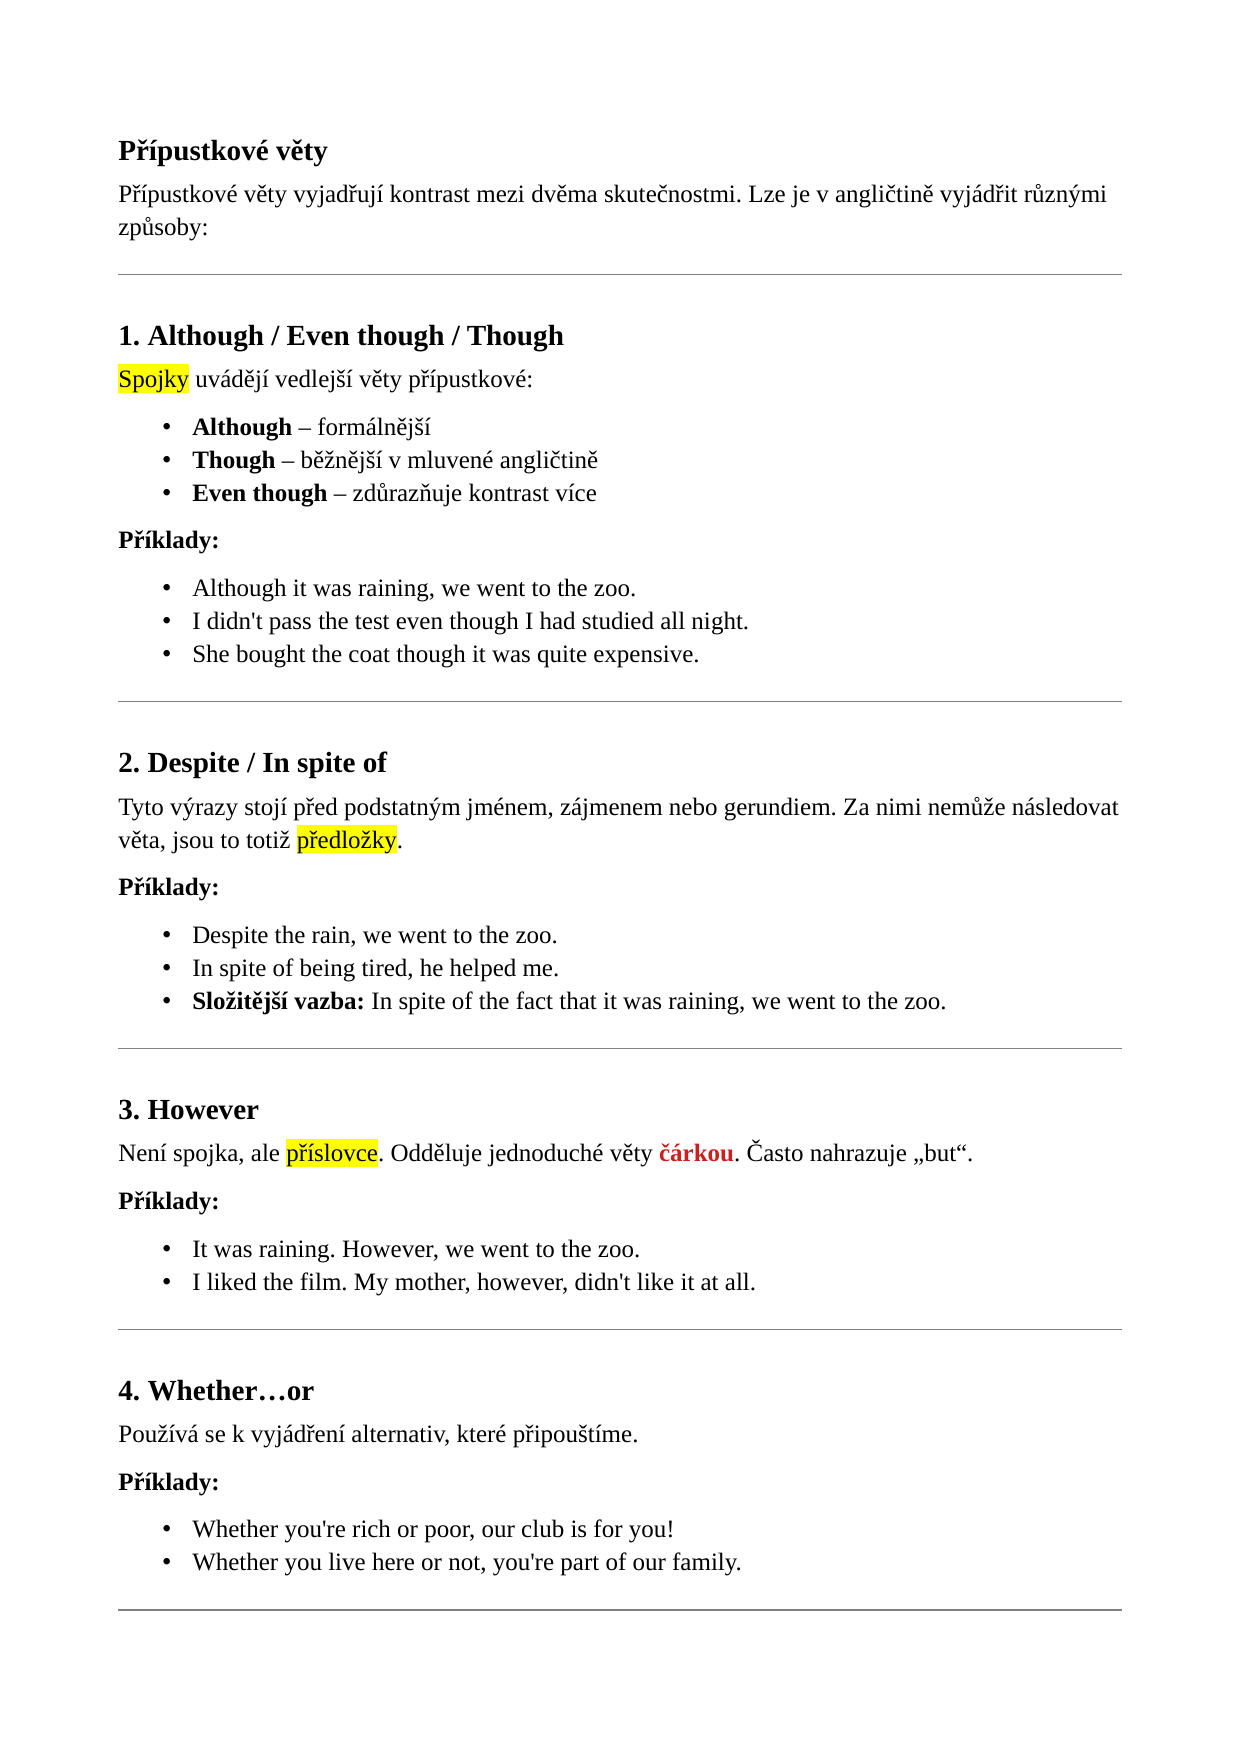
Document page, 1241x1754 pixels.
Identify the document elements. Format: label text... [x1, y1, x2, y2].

list Složitější vazba: In spite of the fact that it was raining, we went to the zoo. [162, 986, 1122, 1015]
list She bought the coat though it was quite expensive. [162, 639, 1122, 668]
list Whether you're rich or poor, our club is for you! [162, 1514, 1122, 1543]
subtitle 2. Despite / In spite of [118, 746, 1122, 779]
list It was raining. However, we went to the zoo. [162, 1234, 1122, 1262]
list Although it was raining, we went to the zoo. [162, 573, 1122, 602]
list Even though – zdůrazňuje kontrast více [162, 478, 1122, 507]
subtitle 1. Although / Even though / Though [118, 318, 1122, 352]
subtitle 3. However [118, 1092, 1122, 1126]
subtitle Přípustkové věty [118, 133, 1122, 166]
list Though – běžnější v mluvené angličtině [162, 445, 1122, 474]
list Despite the rain, we went to the zoo. [162, 920, 1122, 949]
list I didn't pass the test even though I had studied all night. [162, 606, 1122, 635]
list Whether you live here or not, you're part of our family. [162, 1547, 1122, 1576]
text Příklady: [118, 526, 1122, 554]
text Příklady: [118, 1467, 1122, 1496]
list I liked the film. My mother, however, didn't like it at all. [162, 1267, 1122, 1295]
text Přípustkové věty vyjadřují kontrast mezi dvěma skutečnostmi. Lze je v angličtině vyjádřit různými způsoby: [118, 179, 1122, 241]
text Používá se k vyjádření alternativ, které připouštíme. [118, 1419, 1122, 1448]
text Příklady: [118, 872, 1122, 901]
subtitle 4. Whether…or [118, 1373, 1122, 1407]
list Although – formálnější [162, 412, 1122, 441]
list In spite of being tired, he helped me. [162, 953, 1122, 982]
text Není spojka, ale příslovce. Odděluje jednoduché věty čárkou. Často nahrazuje „but“. [118, 1138, 1122, 1167]
text Příklady: [118, 1186, 1122, 1215]
text Spojky uvádějí vedlejší věty přípustkové: [118, 364, 1122, 393]
text Tyto výrazy stojí před podstatným jménem, zájmenem nebo gerundiem. Za nimi nemůže následovat věta, jsou to totiž předložky. [118, 792, 1122, 853]
